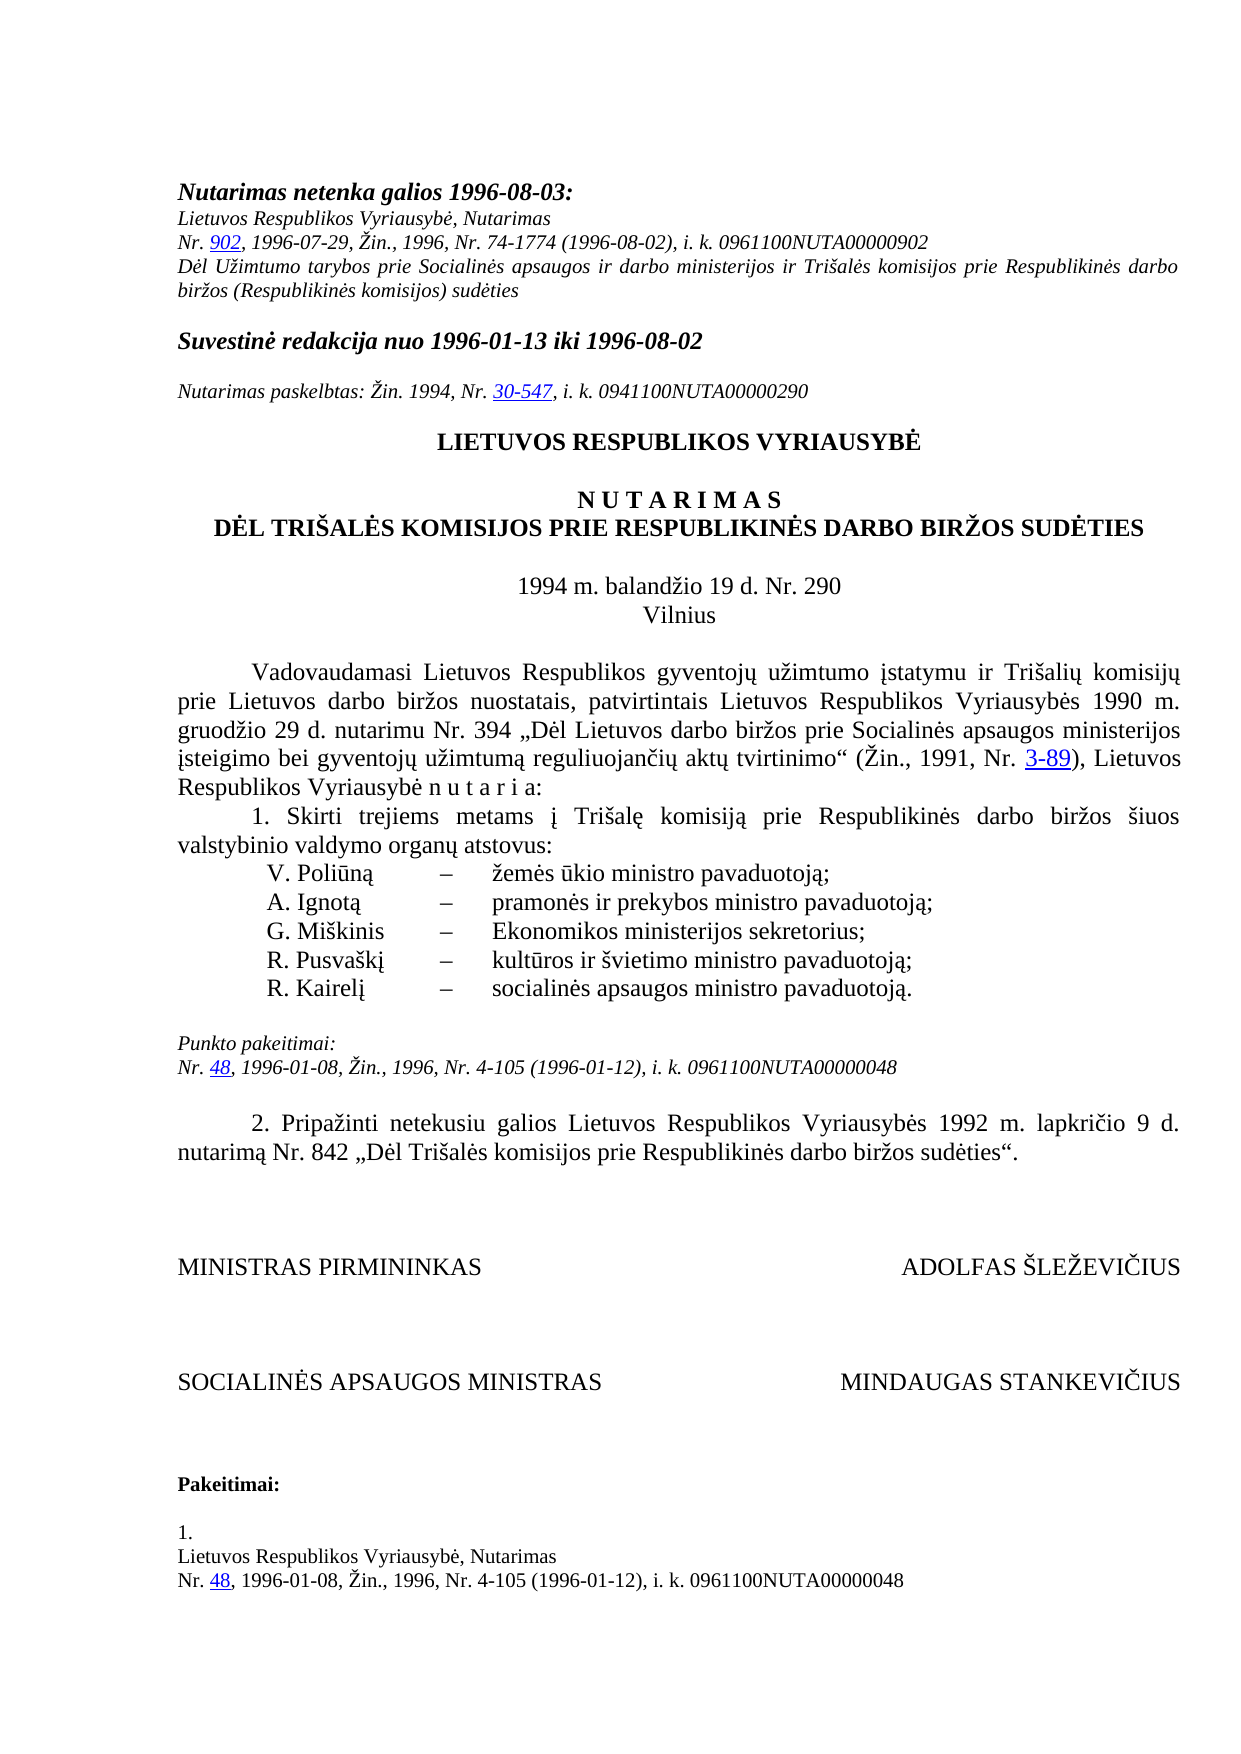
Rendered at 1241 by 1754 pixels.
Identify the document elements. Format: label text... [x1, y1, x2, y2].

text N U T A R I M A S [177, 485, 1181, 513]
text Lietuvos Respublikos Vyriausybė, Nutarimas [177, 1544, 1181, 1568]
text Nr. 902, 1996-07-29, Žin., 1996, Nr. 74-1774 (1996-08-02), i. k. 0961100NUTA00000902 [177, 230, 1181, 254]
text 1994 m. balandžio 19 d. Nr. 290 [177, 571, 1181, 600]
table_cell socialinės apsaugos ministro pavaduotoją. [481, 974, 1204, 1002]
table_cell – [422, 974, 481, 1002]
text 1. [177, 1520, 1181, 1544]
table_cell A. Ignotą [177, 887, 422, 916]
text Vadovaudamasi Lietuvos Respublikos gyventojų užimtumo įstatymu ir Trišalių komisijų prie Lietuvos darbo biržos nuostatais, patvirtintais Lietuvos Respublikos Vyriausybės 1990 m. gruodžio 29 d. nutarimu Nr. 394 „Dėl Lietuvos darbo biržos prie Socialinės apsaugos ministerijos įsteigimo bei gyventojų užimtumą reguliuojančių aktų tvirtinimo“ (Žin., 1991, Nr. 3-89), Lietuvos Respublikos Vyriausybė nutaria: [177, 657, 1181, 801]
text DĖL TRIŠALĖS KOMISIJOS PRIE RESPUBLIKINĖS DARBO BIRŽOS SUDĖTIES [177, 513, 1181, 542]
text Suvestinė redakcija nuo 1996-01-13 iki 1996-08-02 [177, 326, 1181, 355]
text 2. Pripažinti netekusiu galios Lietuvos Respublikos Vyriausybės 1992 m. lapkričio 9 d. nutarimą Nr. 842 „Dėl Trišalės komisijos prie Respublikinės darbo biržos sudėties“. [177, 1108, 1181, 1165]
table_cell – [422, 916, 481, 945]
text Lietuvos Respublikos Vyriausybė, Nutarimas [177, 206, 1181, 230]
text SOCIALINĖS APSAUGOS MINISTRAS MINDAUGAS STANKEVIČIUS [177, 1367, 1181, 1395]
table_cell pramonės ir prekybos ministro pavaduotoją; [481, 887, 1204, 916]
text Nr. 48, 1996-01-08, Žin., 1996, Nr. 4-105 (1996-01-12), i. k. 0961100NUTA00000048 [177, 1055, 1181, 1079]
text LIETUVOS RESPUBLIKOS VYRIAUSYBĖ [177, 427, 1181, 456]
table_cell kultūros ir švietimo ministro pavaduotoją; [481, 945, 1204, 973]
text Pakeitimai: [177, 1472, 1181, 1496]
table_cell R. Kairelį [177, 974, 422, 1002]
table_cell G. Miškinis [177, 916, 422, 945]
text Vilnius [177, 600, 1181, 628]
text Nutarimas netenka galios 1996-08-03: [177, 177, 1181, 206]
table_header – [422, 859, 481, 887]
text 1. Skirti trejiems metams į Trišalę komisiją prie Respublikinės darbo biržos šiuos valstybinio valdymo organų atstovus: [177, 801, 1181, 858]
text MINISTRAS PIRMININKAS ADOLFAS ŠLEŽEVIČIUS [177, 1252, 1181, 1280]
table_cell – [422, 945, 481, 973]
table_header žemės ūkio ministro pavaduotoją; [481, 859, 1204, 887]
text Punkto pakeitimai: [177, 1031, 1181, 1055]
table_cell R. Pusvaškį [177, 945, 422, 973]
table_cell Ekonomikos ministerijos sekretorius; [481, 916, 1204, 945]
table_cell – [422, 887, 481, 916]
text Nutarimas paskelbtas: Žin. 1994, Nr. 30-547, i. k. 0941100NUTA00000290 [177, 379, 1181, 403]
text Dėl Užimtumo tarybos prie Socialinės apsaugos ir darbo ministerijos ir Trišalės komisijos prie Respublikinės darbo biržos (Respublikinės komisijos) sudėties [177, 254, 1181, 302]
text Nr. 48, 1996-01-08, Žin., 1996, Nr. 4-105 (1996-01-12), i. k. 0961100NUTA00000048 [177, 1568, 1181, 1592]
table_header V. Poliūną [177, 859, 422, 887]
